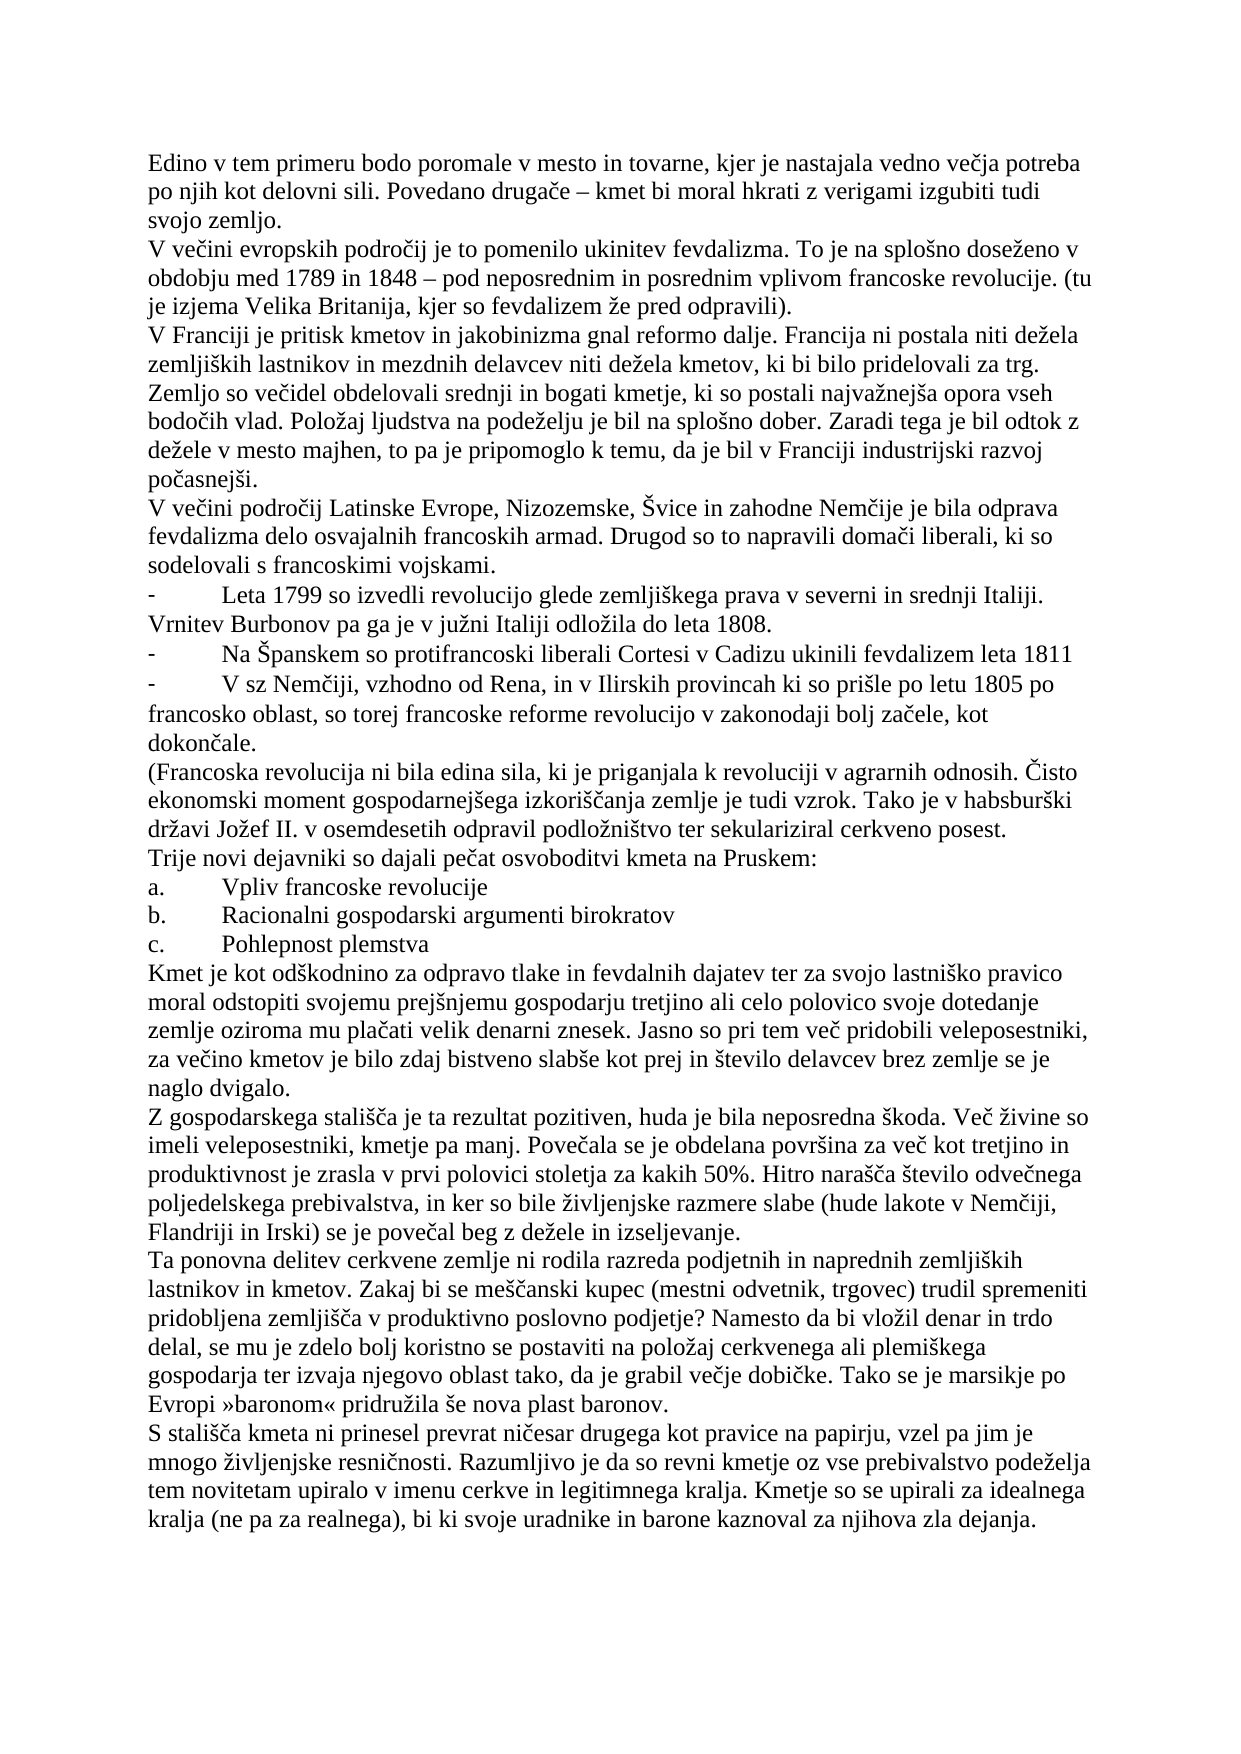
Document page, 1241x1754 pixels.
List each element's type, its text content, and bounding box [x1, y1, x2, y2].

list Pohlepnost plemstva [148, 929, 1093, 958]
text V Franciji je pritisk kmetov in jakobinizma gnal reformo dalje. Francija ni postala niti dežela zemljiških lastnikov in mezdnih delavcev niti dežela kmetov, ki bi bilo pridelovali za trg. Zemljo so večidel obdelovali srednji in bogati kmetje, ki so postali najvažnejša opora vseh bodočih vlad. Položaj ljudstva na podeželju je bil na splošno dober. Zaradi tega je bil odtok z dežele v mesto majhen, to pa je pripomoglo k temu, da je bil v Franciji industrijski razvoj počasnejši. [148, 320, 1093, 493]
text V večini evropskih področij je to pomenilo ukinitev fevdalizma. To je na splošno doseženo v obdobju med 1789 in 1848 – pod neposrednim in posrednim vplivom francoske revolucije. (tu je izjema Velika Britanija, kjer so fevdalizem že pred odpravili). [148, 234, 1093, 320]
text S stališča kmeta ni prinesel prevrat ničesar drugega kot pravice na papirju, vzel pa jim je mnogo življenjske resničnosti. Razumljivo je da so revni kmetje oz vse prebivalstvo podeželja tem novitetam upiralo v imenu cerkve in legitimnega kralja. Kmetje so se upirali za idealnega kralja (ne pa za realnega), bi ki svoje uradnike in barone kaznoval za njihova zla dejanja. [148, 1418, 1093, 1533]
text Ta ponovna delitev cerkvene zemlje ni rodila razreda podjetnih in naprednih zemljiških lastnikov in kmetov. Zakaj bi se meščanski kupec (mestni odvetnik, trgovec) trudil spremeniti pridobljena zemljišča v produktivno poslovno podjetje? Namesto da bi vložil denar in trdo delal, se mu je zdelo bolj koristno se postaviti na položaj cerkvenega ali plemiškega gospodarja ter izvaja njegovo oblast tako, da je grabil večje dobičke. Tako se je marsikje po Evropi »baronom« pridružila še nova plast baronov. [148, 1245, 1093, 1418]
list V sz Nemčiji, vzhodno od Rena, in v Ilirskih provincah ki so prišle po letu 1805 po francosko oblast, so torej francoske reforme revolucijo v zakonodaji bolj začele, kot dokončale. [148, 669, 1093, 757]
text (Francoska revolucija ni bila edina sila, ki je priganjala k revoluciji v agrarnih odnosih. Čisto ekonomski moment gospodarnejšega izkoriščanja zemlje je tudi vzrok. Tako je v habsburški državi Jožef II. v osemdesetih odpravil podložništvo ter sekulariziral cerkveno posest. [148, 757, 1093, 843]
list Leta 1799 so izvedli revolucijo glede zemljiškega prava v severni in srednji Italiji. Vrnitev Burbonov pa ga je v južni Italiji odložila do leta 1808. [148, 579, 1093, 638]
list Vpliv francoske revolucije [148, 872, 1093, 900]
text Kmet je kot odškodnino za odpravo tlake in fevdalnih dajatev ter za svojo lastniško pravico moral odstopiti svojemu prejšnjemu gospodarju tretjino ali celo polovico svoje dotedanje zemlje oziroma mu plačati velik denarni znesek. Jasno so pri tem več pridobili veleposestniki, za večino kmetov je bilo zdaj bistveno slabše kot prej in število delavcev brez zemlje se je naglo dvigalo. [148, 958, 1093, 1102]
list Na Španskem so protifrancoski liberali Cortesi v Cadizu ukinili fevdalizem leta 1811 [148, 638, 1093, 669]
text Z gospodarskega stališča je ta rezultat pozitiven, huda je bila neposredna škoda. Več živine so imeli veleposestniki, kmetje pa manj. Povečala se je obdelana površina za več kot tretjino in produktivnost je zrasla v prvi polovici stoletja za kakih 50%. Hitro narašča število odvečnega poljedelskega prebivalstva, in ker so bile življenjske razmere slabe (hude lakote v Nemčiji, Flandriji in Irski) se je povečal beg z dežele in izseljevanje. [148, 1102, 1093, 1245]
text Trije novi dejavniki so dajali pečat osvoboditvi kmeta na Pruskem: [148, 843, 1093, 872]
text V večini področij Latinske Evrope, Nizozemske, Švice in zahodne Nemčije je bila odprava fevdalizma delo osvajalnih francoskih armad. Drugod so to napravili domači liberali, ki so sodelovali s francoskimi vojskami. [148, 493, 1093, 579]
text Edino v tem primeru bodo poromale v mesto in tovarne, kjer je nastajala vedno večja potreba po njih kot delovni sili. Povedano drugače – kmet bi moral hkrati z verigami izgubiti tudi svojo zemljo. [148, 148, 1093, 234]
list Racionalni gospodarski argumenti birokratov [148, 900, 1093, 929]
